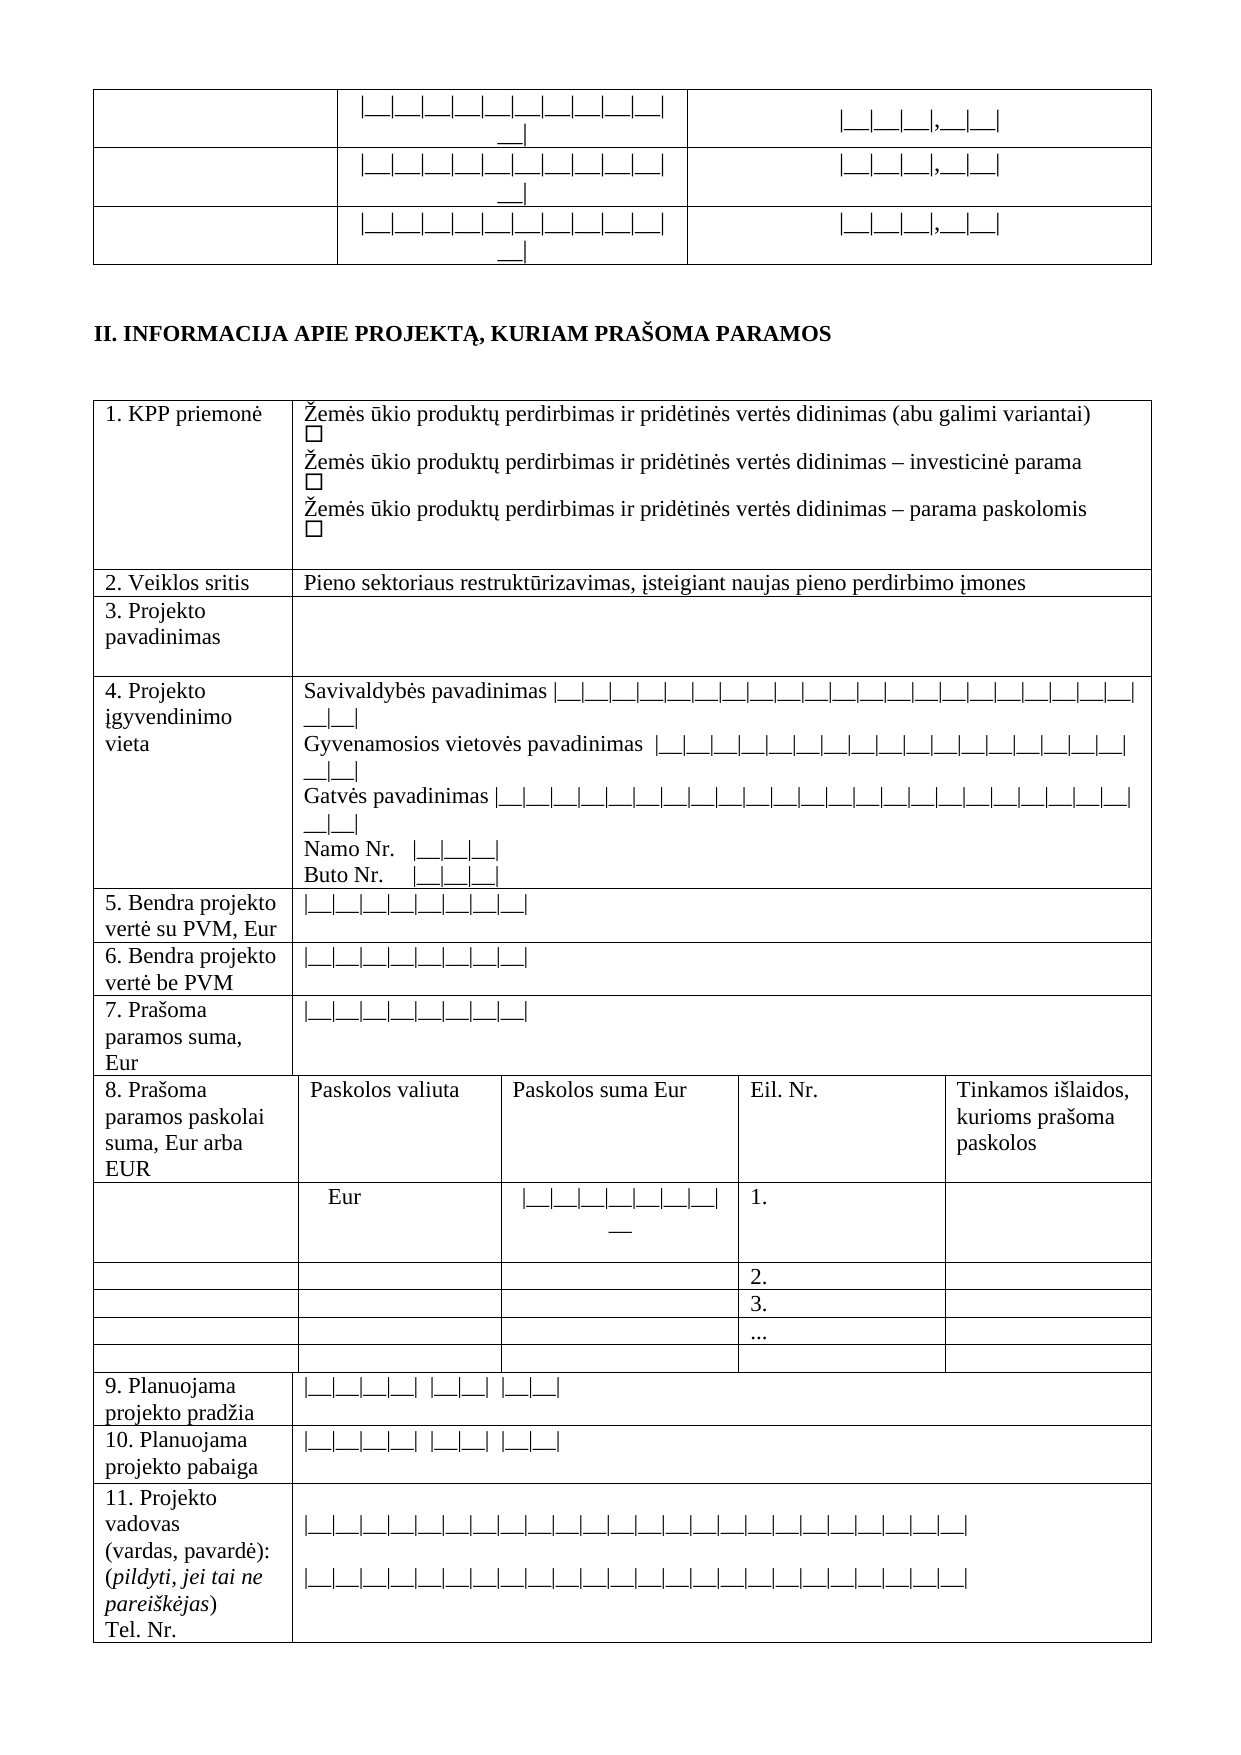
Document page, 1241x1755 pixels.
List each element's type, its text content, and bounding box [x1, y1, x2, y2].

table_cell |__|__|__|,__|__| [688, 207, 1151, 264]
table_cell [946, 1345, 1151, 1372]
table_cell Savivaldybės pavadinimas |__|__|__|__|__|__|__|__|__|__|__|__|__|__|__|__|__|__|__|__|__|__|__| Gyvenamosios vietovės pavadinimas |__|__|__|__|__|__|__|__|__|__|__|__|__|__|__|__|__|__|__| Gatvės pavadinimas |__|__|__|__|__|__|__|__|__|__|__|__|__|__|__|__|__|__|__|__|__|__|__|__|__| Namo Nr. |__|__|__| Buto Nr. |__|__|__| [293, 677, 1151, 888]
table_cell |__|__|__|__|__|__|__|__|__|__|__| [338, 207, 687, 264]
table_cell |__|__|__|,__|__| [688, 148, 1151, 206]
table_cell 1. [739, 1183, 945, 1262]
table_cell 2. [739, 1263, 945, 1289]
table_cell 3. [739, 1290, 945, 1317]
table_cell |__|__|__|__|__|__|__|__| [293, 943, 1151, 995]
table_cell [94, 1345, 298, 1372]
table_cell [299, 1290, 501, 1317]
table_cell ... [739, 1318, 945, 1344]
table_cell [502, 1345, 738, 1372]
table_cell [94, 1290, 298, 1317]
table_cell [299, 1263, 501, 1289]
table_cell 5. Bendra projekto vertė su PVM, Eur [94, 889, 292, 942]
table_cell Paskolos suma Eur [502, 1076, 738, 1182]
table_cell |__|__|__|__|__|__|__|__|__|__|__| [338, 90, 687, 147]
table_cell 11. Projekto vadovas (vardas, pavardė): (pildyti, jei tai ne pareiškėjas) Tel. Nr. [94, 1484, 292, 1642]
table_cell [946, 1263, 1151, 1289]
table_cell |__|__|__|,__|__| [688, 90, 1151, 147]
table_cell 10. Planuojama projekto pabaiga [94, 1426, 292, 1483]
table_cell [502, 1290, 738, 1317]
table_cell [94, 1263, 298, 1289]
table_cell [502, 1263, 738, 1289]
table_cell 8. Prašoma paramos paskolai suma, Eur arba EUR [94, 1076, 298, 1182]
table_cell Tinkamos išlaidos, kurioms prašoma paskolos [946, 1076, 1151, 1182]
table_cell |__|__|__|__|__|__|__|__| [293, 889, 1151, 942]
table_cell 4. Projekto įgyvendinimo vieta [94, 677, 292, 888]
table_cell [502, 1318, 738, 1344]
table_cell [293, 597, 1151, 676]
table_cell [299, 1318, 501, 1344]
text II. INFORMACIJA APIE PROJEKTĄ, KURIAM PRAŠOMA PARAMOS [94, 320, 1152, 347]
table_cell 9. Planuojama projekto pradžia [94, 1373, 292, 1425]
table_header 1. KPP priemonė [94, 401, 292, 568]
table_cell [946, 1290, 1151, 1317]
table_cell [739, 1345, 945, 1372]
table_cell |__|__|__|__|__|__|__|__|__|__|__|__|__|__|__|__|__|__|__|__|__|__|__|__| |__|__|__|__|__|__|__|__|__|__|__|__|__|__|__|__|__|__|__|__|__|__|__|__| [293, 1484, 1151, 1642]
table_cell [94, 148, 337, 206]
table_cell |__|__|__|__|__|__|__|__|__|__|__| [338, 148, 687, 206]
table_cell [94, 1183, 298, 1262]
table_cell |__|__|__|__| |__|__| |__|__| [293, 1373, 1151, 1425]
table_cell [94, 1318, 298, 1344]
table_cell 2. Veiklos sritis [94, 570, 292, 596]
table_cell 3. Projekto pavadinimas [94, 597, 292, 676]
table_cell [299, 1345, 501, 1372]
table_cell Eil. Nr. [739, 1076, 945, 1182]
table_cell |__|__|__|__| |__|__| |__|__| [293, 1426, 1151, 1483]
table_cell Eur [299, 1183, 501, 1262]
table_cell [946, 1183, 1151, 1262]
table_cell |__|__|__|__|__|__|__|__ [502, 1183, 738, 1262]
table_cell 6. Bendra projekto vertė be PVM [94, 943, 292, 995]
table_cell Pieno sektoriaus restruktūrizavimas, įsteigiant naujas pieno perdirbimo įmones [293, 570, 1151, 596]
table_cell |__|__|__|__|__|__|__|__| [293, 996, 1151, 1075]
table_header Žemės ūkio produktų perdirbimas ir pridėtinės vertės didinimas (abu galimi variantai)  Žemės ūkio produktų perdirbimas ir pridėtinės vertės didinimas – investicinė parama  Žemės ūkio produktų perdirbimas ir pridėtinės vertės didinimas – parama paskolomis  [293, 401, 1151, 568]
table_cell 7. Prašoma paramos suma, Eur [94, 996, 292, 1075]
table_cell Paskolos valiuta [299, 1076, 501, 1182]
table_cell [94, 90, 337, 147]
table_cell [94, 207, 337, 264]
table_cell [946, 1318, 1151, 1344]
